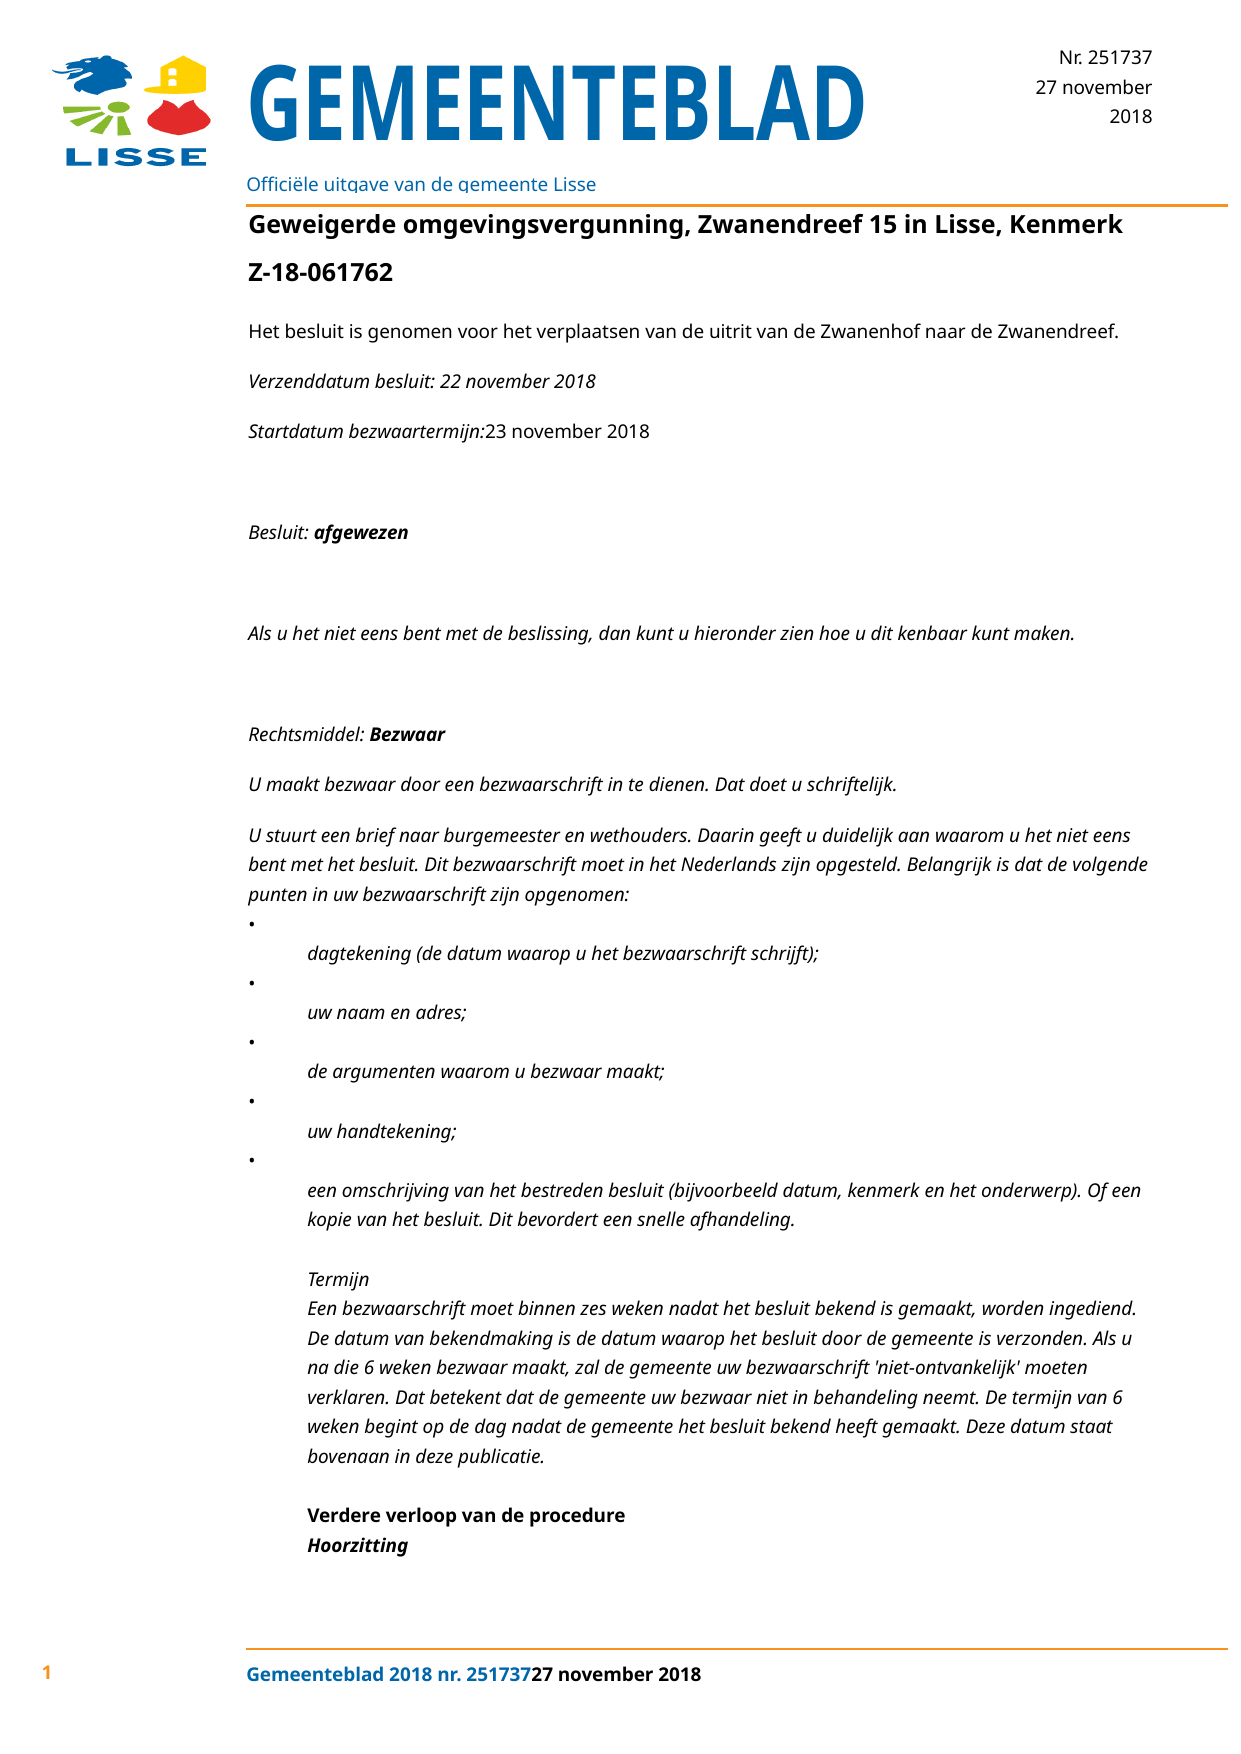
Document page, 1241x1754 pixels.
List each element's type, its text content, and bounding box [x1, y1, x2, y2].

picture [41, 47, 231, 172]
list dagtekening (de datum waarop u het bezwaarschrift schrijft); [248, 940, 1152, 966]
text Het besluit is genomen voor het verplaatsen van de uitrit van de Zwanenhof naar de Zwanendreef. [248, 318, 1152, 344]
text Rechtsmiddel: Bezwaar [248, 721, 1152, 747]
text Besluit: afgewezen [248, 519, 1152, 545]
list uw naam en adres; [248, 999, 1152, 1025]
text U stuurt een brief naar burgemeester en wethouders. Daarin geeft u duidelijk aan waarom u het niet eens bent met het besluit. Dit bezwaarschrift moet in het Nederlands zijn opgesteld. Belangrijk is dat de volgende punten in uw bezwaarschrift zijn opgenomen: [248, 822, 1152, 907]
list Hoorzitting [248, 1532, 1152, 1558]
list de argumenten waarom u bezwaar maakt; [248, 1059, 1152, 1084]
text Als u het niet eens bent met de beslissing, dan kunt u hieronder zien hoe u dit kenbaar kunt maken. [248, 620, 1152, 646]
list een omschrijving van het bestreden besluit (bijvoorbeeld datum, kenmerk en het onderwerp). Of een kopie van het besluit. Dit bevordert een snelle afhandeling. [248, 1177, 1152, 1232]
list uw handtekening; [248, 1118, 1152, 1144]
list Een bezwaarschrift moet binnen zes weken nadat het besluit bekend is gemaakt, worden ingediend. De datum van bekendmaking is de datum waarop het besluit door de gemeente is verzonden. Als u na die 6 weken bezwaar maakt, zal de gemeente uw bezwaarschrift 'niet-ontvankelijk' moeten verklaren. Dat betekent dat de gemeente uw bezwaar niet in behandeling neemt. De termijn van 6 weken begint op de dag nadat de gemeente het besluit bekend heeft gemaakt. Deze datum staat bovenaan in deze publicatie. [248, 1295, 1152, 1469]
text Geweigerde omgevingsvergunning, Zwanendreef 15 in Lisse, Kenmerk Z-18-061762 [248, 207, 1152, 288]
list Verdere verloop van de procedure [248, 1502, 1152, 1528]
text Startdatum bezwaartermijn:23 november 2018 [248, 419, 1152, 444]
text Verzenddatum besluit: 22 november 2018 [248, 368, 1152, 394]
list Termijn [248, 1266, 1152, 1292]
text U maakt bezwaar door een bezwaarschrift in te dienen. Dat doet u schriftelijk. [248, 772, 1152, 797]
